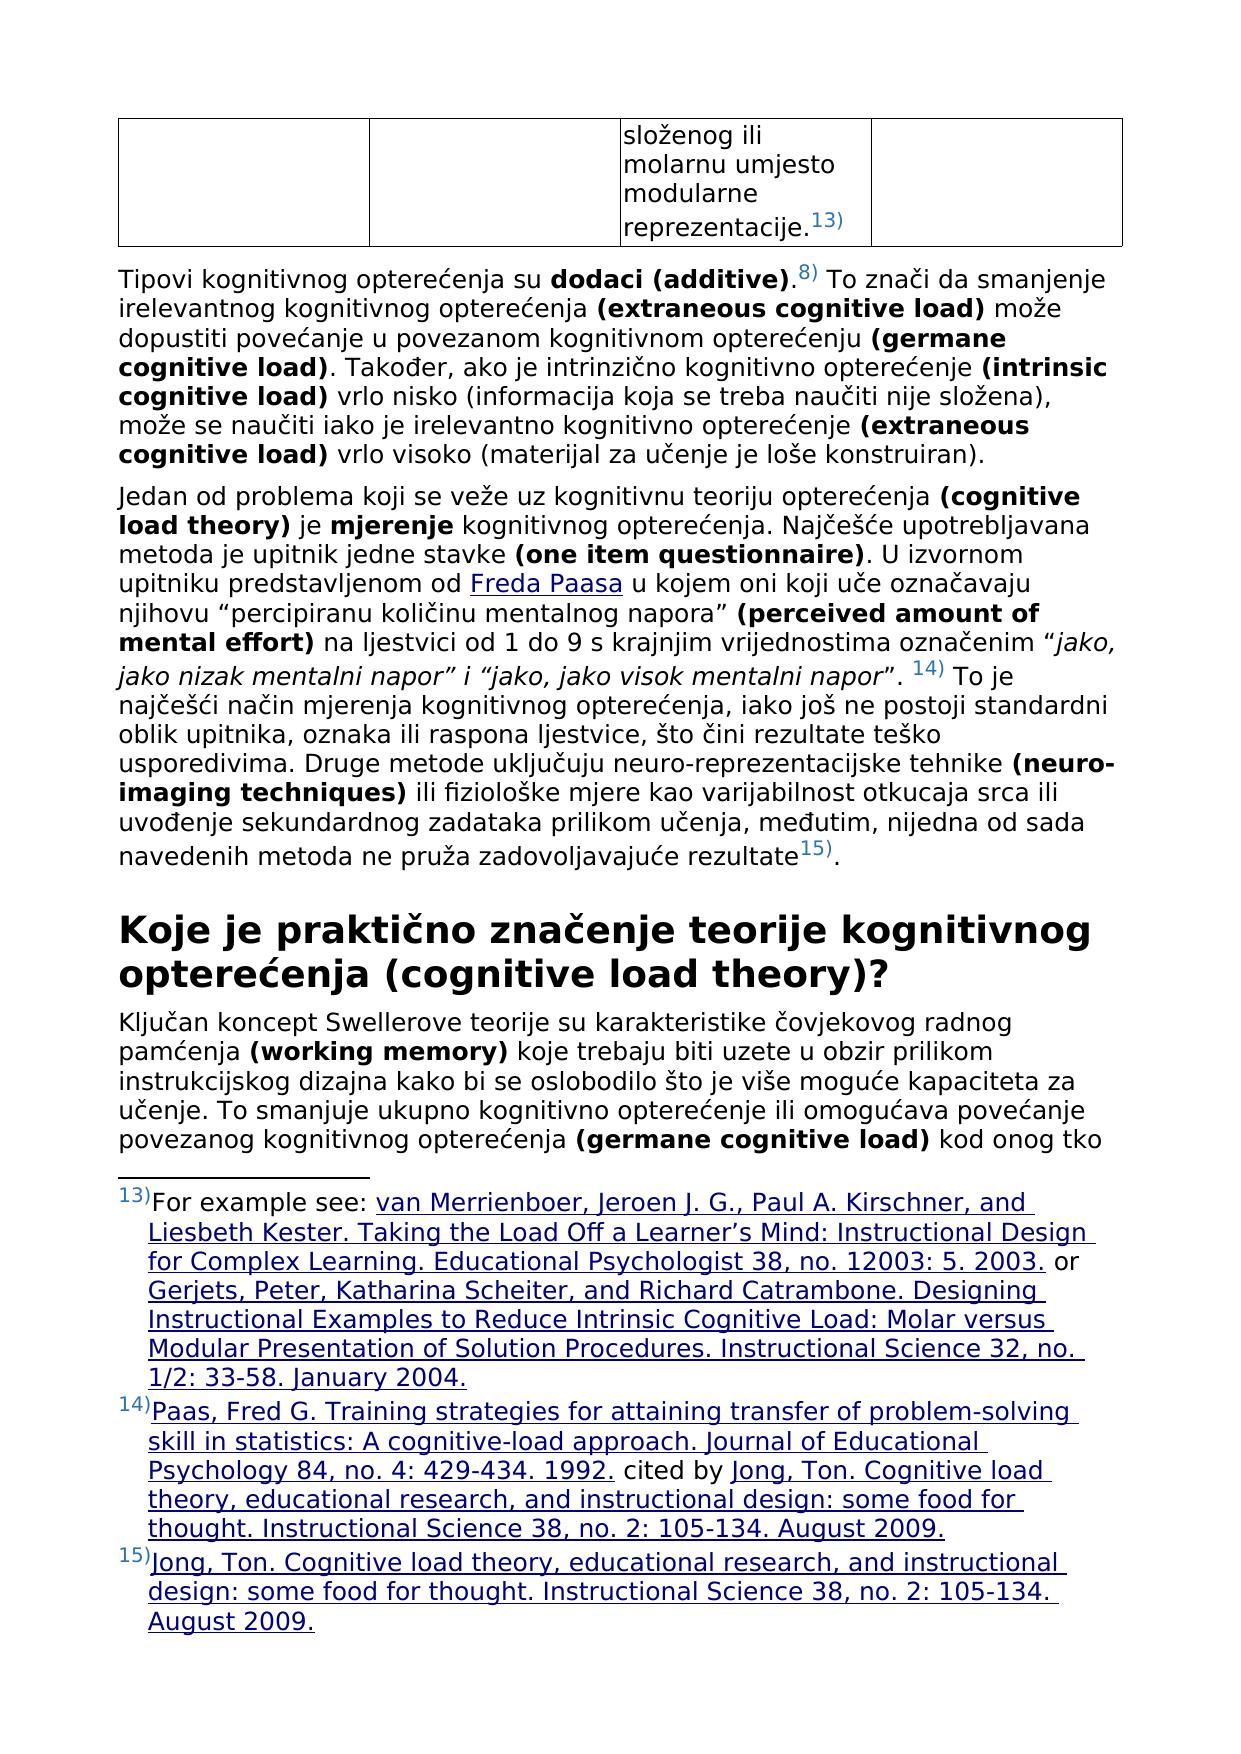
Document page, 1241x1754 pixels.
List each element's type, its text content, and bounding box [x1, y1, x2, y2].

table_cell [119, 119, 369, 246]
subtitle Koje je praktično značenje teorije kognitivnog opterećenja (cognitive load theory)? [118, 908, 1122, 996]
text Tipovi kognitivnog opterećenja su dodaci (additive).8) To znači da smanjenje irelevantnog kognitivnog opterećenja (extraneous cognitive load) može dopustiti povećanje u povezanom kognitivnom opterećenju (germane cognitive load). Također, ako je intrinzično kognitivno opterećenje (intrinsic cognitive load) vrlo nisko (informacija koja se treba naučiti nije složena), može se naučiti iako je irelevantno kognitivno opterećenje (extraneous cognitive load) vrlo visoko (materijal za učenje je loše konstruiran). [118, 261, 1122, 469]
text Jong, Ton. Cognitive load theory, educational research, and instructional design: some food for thought. Instructional Science 38, no. 2: 105-134. August 2009. [118, 1543, 1122, 1636]
table_cell složenog ili molarnu umjesto modularne reprezentacije. [621, 119, 871, 246]
table_cell [872, 119, 1122, 246]
text Paas, Fred G. Training strategies for attaining transfer of problem-solving skill in statistics: A cognitive-load approach. Journal of Educational Psychology 84, no. 4: 429-434. 1992. cited by Jong, Ton. Cognitive load theory, educational research, and instructional design: some food for thought. Instructional Science 38, no. 2: 105-134. August 2009. [118, 1393, 1122, 1543]
text Ključan koncept Swellerove teorije su karakteristike čovjekovog radnog pamćenja (working memory) koje trebaju biti uzete u obzir prilikom instrukcijskog dizajna kako bi se oslobodilo što je više moguće kapaciteta za učenje. To smanjuje ukupno kognitivno opterećenje ili omogućava povećanje povezanog kognitivnog opterećenja (germane cognitive load) kod onog tko [118, 1008, 1122, 1154]
text Jedan od problema koji se veže uz kognitivnu teoriju opterećenja (cognitive load theory) je mjerenje kognitivnog opterećenja. Najčešće upotrebljavana metoda je upitnik jedne stavke (one item questionnaire). U izvornom upitniku predstavljenom od Freda Paasa u kojem oni koji uče označavaju njihovu “percipiranu količinu mentalnog napora” (perceived amount of mental effort) na ljestvici od 1 do 9 s krajnjim vrijednostima označenim “jako, jako nizak mentalni napor” i “jako, jako visok mentalni napor”. To je najčešći način mjerenja kognitivnog opterećenja, iako još ne postoji standardni oblik upitnika, oznaka ili raspona ljestvice, što čini rezultate teško usporedivima. Druge metode uključuju neuro-reprezentacijske tehnike (neuro-imaging techniques) ili fiziološke mjere kao varijabilnost otkucaja srca ili uvođenje sekundardnog zadataka prilikom učenja, međutim, nijedna od sada navedenih metoda ne pruža zadovoljavajuće rezultate. [118, 482, 1122, 871]
table_cell [370, 119, 620, 246]
